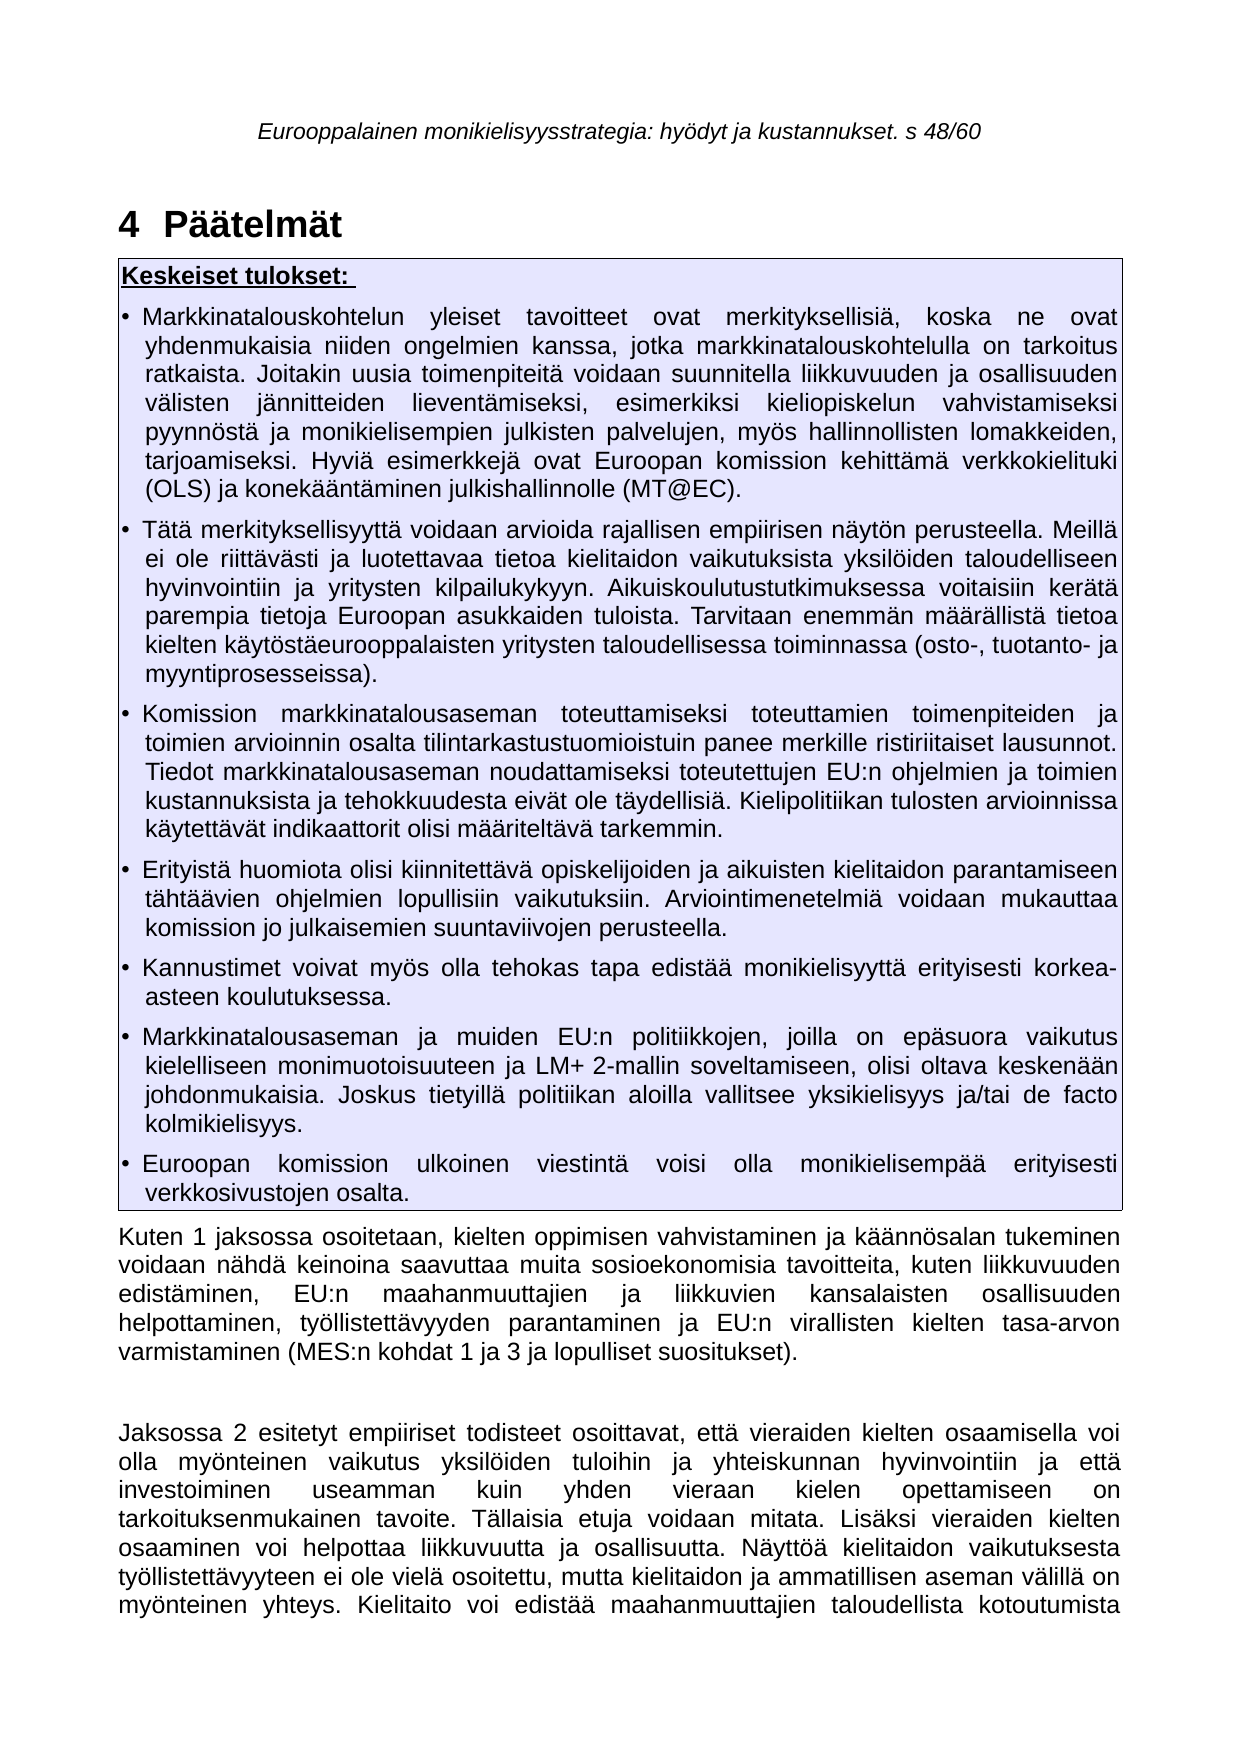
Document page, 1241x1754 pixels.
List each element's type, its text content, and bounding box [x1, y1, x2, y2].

list Kannustimet voivat myös olla tehokas tapa edistää monikielisyyttä erityisesti korkea-asteen koulutuksessa. [119, 950, 1122, 1011]
text Kuten 1 jaksossa osoitetaan, kielten oppimisen vahvistaminen ja käännösalan tukeminen voidaan nähdä keinoina saavuttaa muita sosioekonomisia tavoitteita, kuten liikkuvuuden edistäminen, EU:n maahanmuuttajien ja liikkuvien kansalaisten osallisuuden helpottaminen, työllistettävyyden parantaminen ja EU:n virallisten kielten tasa-arvon varmistaminen (MES:n kohdat 1 ja 3 ja lopulliset suositukset). [118, 1222, 1122, 1365]
subtitle Päätelmät [118, 202, 1122, 246]
list Euroopan komission ulkoinen viestintä voisi olla monikielisempää erityisesti verkkosivustojen osalta. [119, 1146, 1122, 1210]
list Tätä merkityksellisyyttä voidaan arvioida rajallisen empiirisen näytön perusteella. Meillä ei ole riittävästi ja luotettavaa tietoa kielitaidon vaikutuksista yksilöiden taloudelliseen hyvinvointiin ja yritysten kilpailukykyyn. Aikuiskoulutustutkimuksessa voitaisiin kerätä parempia tietoja Euroopan asukkaiden tuloista. Tarvitaan enemmän määrällistä tietoa kielten käytöstäeurooppalaisten yritysten taloudellisessa toiminnassa (osto-, tuotanto- ja myyntiprosesseissa). [119, 512, 1122, 687]
list Erityistä huomiota olisi kiinnitettävä opiskelijoiden ja aikuisten kielitaidon parantamiseen tähtäävien ohjelmien lopullisiin vaikutuksiin. Arviointimenetelmiä voidaan mukauttaa komission jo julkaisemien suuntaviivojen perusteella. [119, 852, 1122, 941]
text Jaksossa 2 esitetyt empiiriset todisteet osoittavat, että vieraiden kielten osaamisella voi olla myönteinen vaikutus yksilöiden tuloihin ja yhteiskunnan hyvinvointiin ja että investoiminen useamman kuin yhden vieraan kielen opettamiseen on tarkoituksenmukainen tavoite. Tällaisia etuja voidaan mitata. Lisäksi vieraiden kielten osaaminen voi helpottaa liikkuvuutta ja osallisuutta. Näyttöä kielitaidon vaikutuksesta työllistettävyyteen ei ole vielä osoitettu, mutta kielitaidon ja ammatillisen aseman välillä on myönteinen yhteys. Kielitaito voi edistää maahanmuuttajien taloudellista kotoutumista [118, 1418, 1122, 1619]
text Keskeiset tulokset: [119, 259, 1122, 290]
list Markkinatalousaseman ja muiden EU:n politiikkojen, joilla on epäsuora vaikutus kielelliseen monimuotoisuuteen ja LM+ 2-mallin soveltamiseen, olisi oltava keskenään johdonmukaisia. Joskus tietyillä politiikan aloilla vallitsee yksikielisyys ja/tai de facto kolmikielisyys. [119, 1019, 1122, 1137]
list Komission markkinatalousaseman toteuttamiseksi toteuttamien toimenpiteiden ja toimien arvioinnin osalta tilintarkastustuomioistuin panee merkille ristiriitaiset lausunnot. Tiedot markkinatalousaseman noudattamiseksi toteutettujen EU:n ohjelmien ja toimien kustannuksista ja tehokkuudesta eivät ole täydellisiä. Kielipolitiikan tulosten arvioinnissa käytettävät indikaattorit olisi määriteltävä tarkemmin. [119, 696, 1122, 843]
list Markkinatalouskohtelun yleiset tavoitteet ovat merkityksellisiä, koska ne ovat yhdenmukaisia niiden ongelmien kanssa, jotka markkinatalouskohtelulla on tarkoitus ratkaista. Joitakin uusia toimenpiteitä voidaan suunnitella liikkuvuuden ja osallisuuden välisten jännitteiden lieventämiseksi, esimerkiksi kieliopiskelun vahvistamiseksi pyynnöstä ja monikielisempien julkisten palvelujen, myös hallinnollisten lomakkeiden, tarjoamiseksi. Hyviä esimerkkejä ovat Euroopan komission kehittämä verkkokielituki (OLS) ja konekääntäminen julkishallinnolle (MT@EC). [119, 299, 1122, 503]
